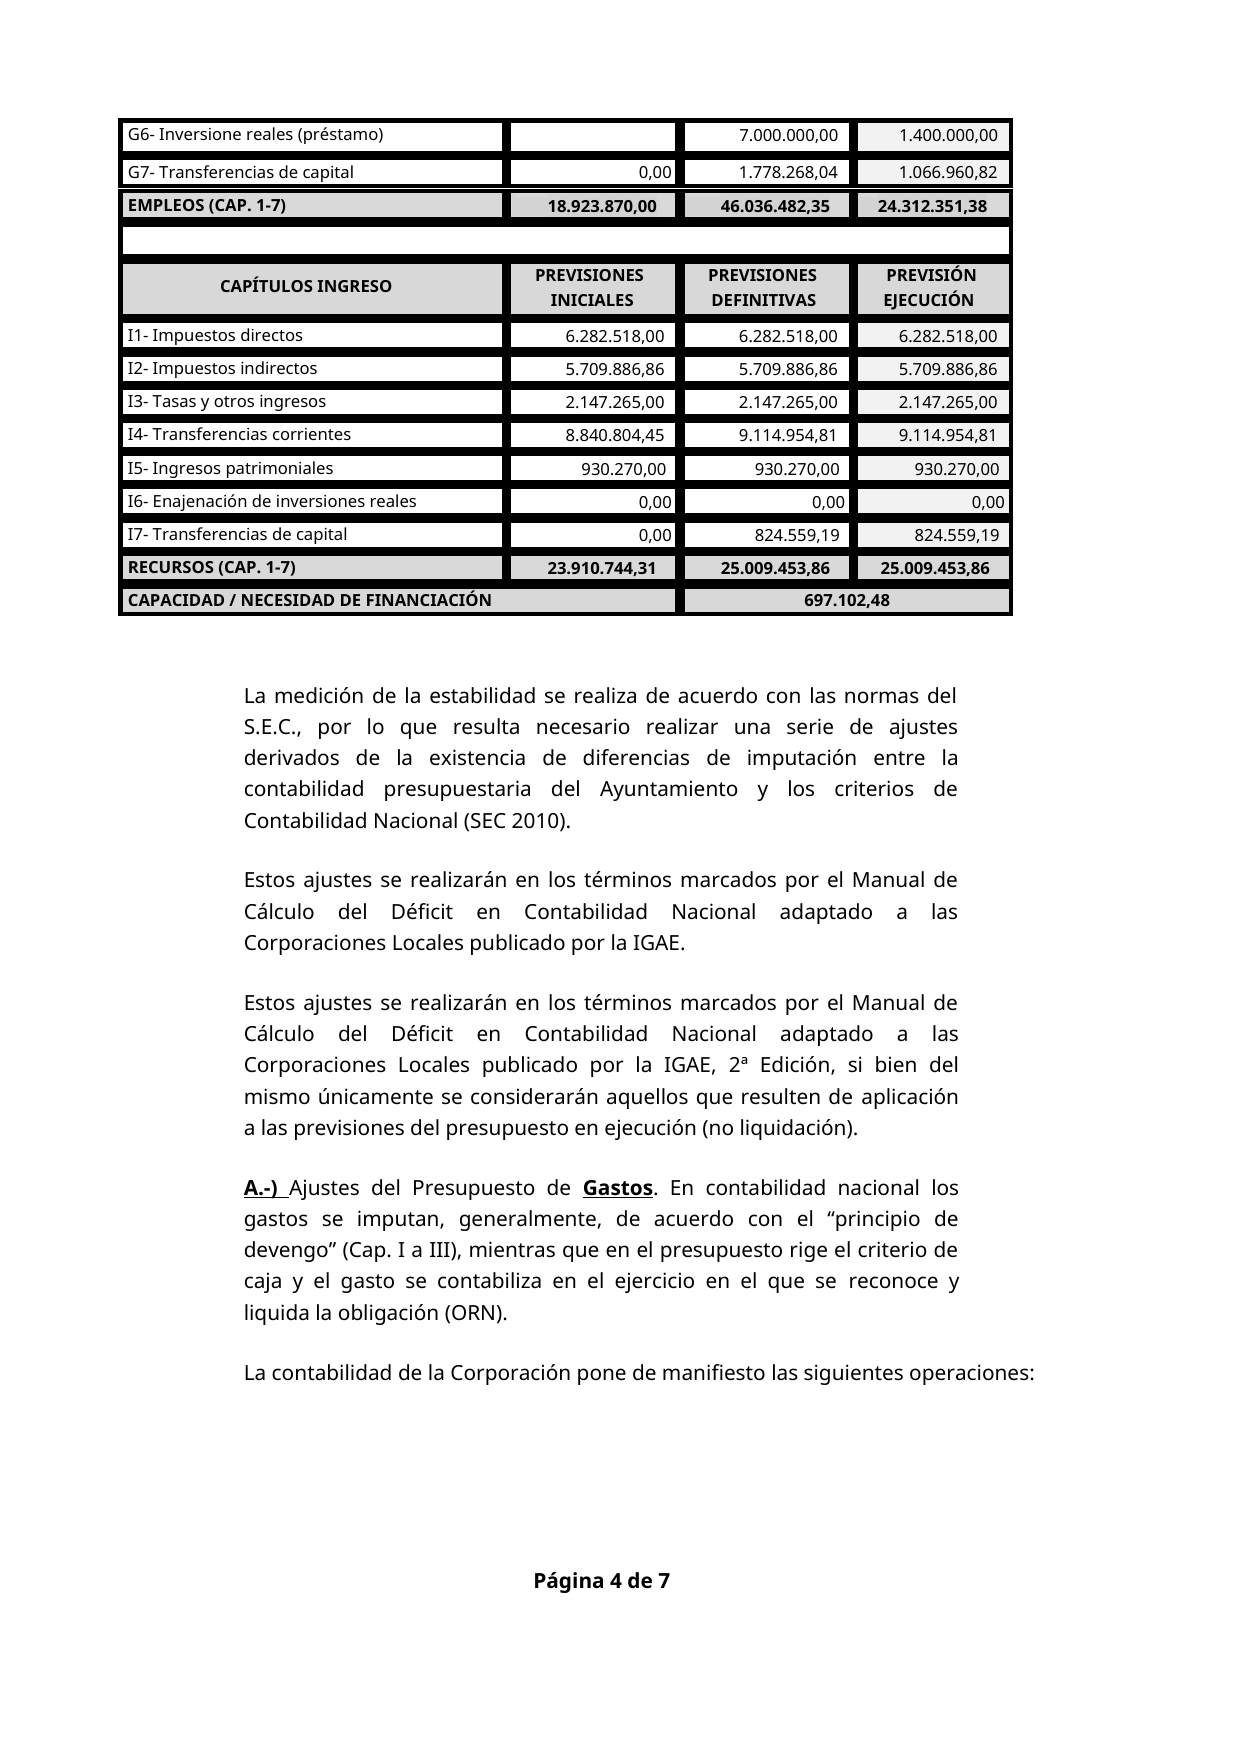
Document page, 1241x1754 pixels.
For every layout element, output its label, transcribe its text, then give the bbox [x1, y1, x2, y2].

table_cell 930.270,00 [858, 456, 1009, 480]
table_cell 25.009.453,86 [685, 556, 849, 579]
table_cell 8.840.804,45 [511, 423, 675, 447]
table_cell 46.036.482,35 [685, 193, 849, 217]
table_cell 25.009.453,86 [858, 556, 1009, 579]
table_cell CAPACIDAD / NECESIDAD DE FINANCIACIÓN [123, 589, 675, 612]
table_cell 930.270,00 [685, 456, 849, 480]
table_cell [123, 227, 1009, 254]
table_cell [511, 123, 675, 151]
table_cell 6.282.518,00 [858, 323, 1009, 347]
text La medición de la estabilidad se realiza de acuerdo con las normas del S.E.C., por lo que resulta necesario realizar una serie de ajustes derivados de la existencia de diferencias de imputación entre la contabilidad presupuestaria del Ayuntamiento y los criterios de Contabilidad Nacional (SEC 2010). [243, 681, 959, 834]
table_cell 5.709.886,86 [685, 357, 849, 381]
table_cell I3- Tasas y otros ingresos [123, 390, 502, 414]
table_cell 23.910.744,31 [511, 556, 675, 579]
table_cell I2- Impuestos indirectos [123, 357, 502, 381]
table_cell 824.559,19 [858, 523, 1009, 547]
table_cell PREVISIONES INICIALES [511, 264, 675, 314]
text A.-) Ajustes del Presupuesto de Gastos. En contabilidad nacional los gastos se imputan, generalmente, de acuerdo con el “principio de devengo” (Cap. I a III), mientras que en el presupuesto rige el criterio de caja y el gasto se contabiliza en el ejercicio en el que se reconoce y liquida la obligación (ORN). [243, 1173, 959, 1326]
table_cell I1- Impuestos directos [123, 323, 502, 347]
table_cell 1.066.960,82 [858, 160, 1009, 184]
table_cell 0,00 [511, 523, 675, 547]
table_cell I6- Enajenación de inversiones reales [123, 489, 502, 513]
table_cell G6- Inversione reales (préstamo) [123, 123, 502, 151]
table_cell 6.282.518,00 [511, 323, 675, 347]
table_cell 5.709.886,86 [511, 357, 675, 381]
table_cell PREVISIONES DEFINITIVAS [685, 264, 849, 314]
table_cell I4- Transferencias corrientes [123, 423, 502, 447]
table_cell 24.312.351,38 [858, 193, 1009, 217]
text La contabilidad de la Corporación pone de manifiesto las siguientes operaciones: [243, 1358, 1122, 1386]
table_cell 824.559,19 [685, 523, 849, 547]
table_cell I5- Ingresos patrimoniales [123, 456, 502, 480]
table_cell 930.270,00 [511, 456, 675, 480]
table_cell 5.709.886,86 [858, 357, 1009, 381]
table_cell PREVISIÓN EJECUCIÓN [858, 264, 1009, 314]
table_cell 0,00 [511, 160, 675, 184]
table_cell 9.114.954,81 [858, 423, 1009, 447]
table_cell 7.000.000,00 [685, 123, 849, 151]
table_cell EMPLEOS (CAP. 1-7) [123, 193, 502, 217]
table_cell 1.400.000,00 [858, 123, 1009, 151]
table_cell G7- Transferencias de capital [123, 160, 502, 184]
table_cell 2.147.265,00 [858, 390, 1009, 414]
table_cell 2.147.265,00 [511, 390, 675, 414]
table_cell 697.102,48 [685, 589, 1009, 612]
table_cell RECURSOS (CAP. 1-7) [123, 556, 502, 579]
table_cell 0,00 [685, 489, 849, 513]
table_cell 2.147.265,00 [685, 390, 849, 414]
text Estos ajustes se realizarán en los términos marcados por el Manual de Cálculo del Déficit en Contabilidad Nacional adaptado a las Corporaciones Locales publicado por la IGAE. [243, 866, 959, 957]
table_cell 1.778.268,04 [685, 160, 849, 184]
table_cell 18.923.870,00 [511, 193, 675, 217]
text Estos ajustes se realizarán en los términos marcados por el Manual de Cálculo del Déficit en Contabilidad Nacional adaptado a las Corporaciones Locales publicado por la IGAE, 2ª Edición, si bien del mismo únicamente se considerarán aquellos que resulten de aplicación a las previsiones del presupuesto en ejecución (no liquidación). [243, 988, 959, 1141]
text Página 4 de 7 [242, 1566, 961, 1594]
table_cell 0,00 [511, 489, 675, 513]
table_cell I7- Transferencias de capital [123, 523, 502, 547]
table_cell CAPÍTULOS INGRESO [123, 264, 502, 314]
table_cell 0,00 [858, 489, 1009, 513]
table_cell 6.282.518,00 [685, 323, 849, 347]
table_cell 9.114.954,81 [685, 423, 849, 447]
